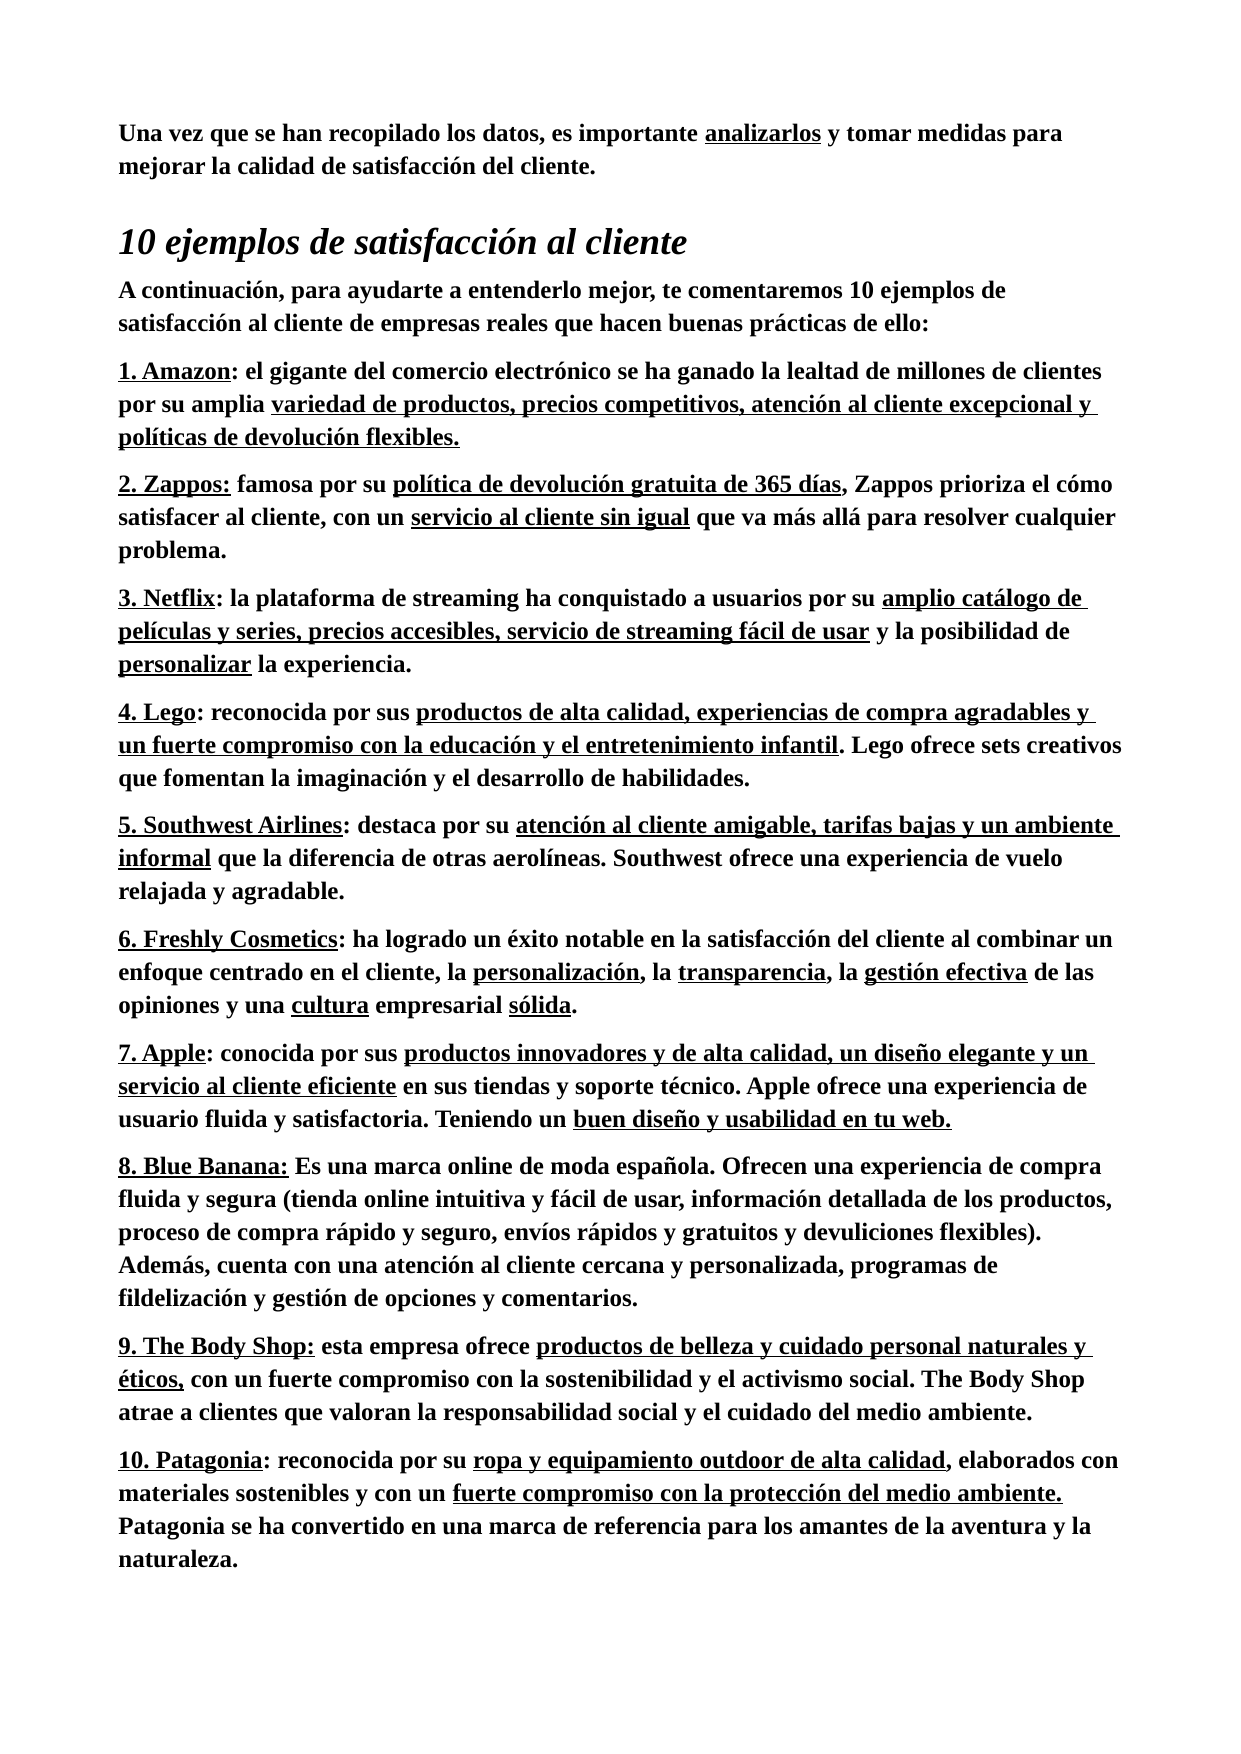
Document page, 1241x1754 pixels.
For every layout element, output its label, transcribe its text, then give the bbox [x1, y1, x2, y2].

text A continuación, para ayudarte a entenderlo mejor, te comentaremos 10 ejemplos de satisfacción al cliente de empresas reales que hacen buenas prácticas de ello: [118, 275, 1122, 337]
text 5. Southwest Airlines: destaca por su atención al cliente amigable, tarifas bajas y un ambiente informal que la diferencia de otras aerolíneas. Southwest ofrece una experiencia de vuelo relajada y agradable. [118, 810, 1122, 905]
text 6. Freshly Cosmetics: ha logrado un éxito notable en la satisfacción del cliente al combinar un enfoque centrado en el cliente, la personalización, la transparencia, la gestión efectiva de las opiniones y una cultura empresarial sólida. [118, 924, 1122, 1019]
text 8. Blue Banana: Es una marca online de moda española. Ofrecen una experiencia de compra fluida y segura (tienda online intuitiva y fácil de usar, información detallada de los productos, proceso de compra rápido y seguro, envíos rápidos y gratuitos y devuliciones flexibles). Además, cuenta con una atención al cliente cercana y personalizada, programas de fildelización y gestión de opciones y comentarios. [118, 1151, 1122, 1312]
text 2. Zappos: famosa por su política de devolución gratuita de 365 días, Zappos prioriza el cómo satisfacer al cliente, con un servicio al cliente sin igual que va más allá para resolver cualquier problema. [118, 469, 1122, 564]
subtitle 10 ejemplos de satisfacción al cliente [118, 219, 1122, 263]
text 10. Patagonia: reconocida por su ropa y equipamiento outdoor de alta calidad, elaborados con materiales sostenibles y con un fuerte compromiso con la protección del medio ambiente. Patagonia se ha convertido en una marca de referencia para los amantes de la aventura y la naturaleza. [118, 1445, 1122, 1572]
text 3. Netflix: la plataforma de streaming ha conquistado a usuarios por su amplio catálogo de películas y series, precios accesibles, servicio de streaming fácil de usar y la posibilidad de personalizar la experiencia. [118, 583, 1122, 678]
text Una vez que se han recopilado los datos, es importante analizarlos y tomar medidas para mejorar la calidad de satisfacción del cliente. [118, 118, 1122, 180]
text 7. Apple: conocida por sus productos innovadores y de alta calidad, un diseño elegante y un servicio al cliente eficiente en sus tiendas y soporte técnico. Apple ofrece una experiencia de usuario fluida y satisfactoria. Teniendo un buen diseño y usabilidad en tu web. [118, 1038, 1122, 1132]
text 9. The Body Shop: esta empresa ofrece productos de belleza y cuidado personal naturales y éticos, con un fuerte compromiso con la sostenibilidad y el activismo social. The Body Shop atrae a clientes que valoran la responsabilidad social y el cuidado del medio ambiente. [118, 1331, 1122, 1426]
text 1. Amazon: el gigante del comercio electrónico se ha ganado la lealtad de millones de clientes por su amplia variedad de productos, precios competitivos, atención al cliente excepcional y políticas de devolución flexibles. [118, 356, 1122, 451]
text 4. Lego: reconocida por sus productos de alta calidad, experiencias de compra agradables y un fuerte compromiso con la educación y el entretenimiento infantil. Lego ofrece sets creativos que fomentan la imaginación y el desarrollo de habilidades. [118, 697, 1122, 792]
